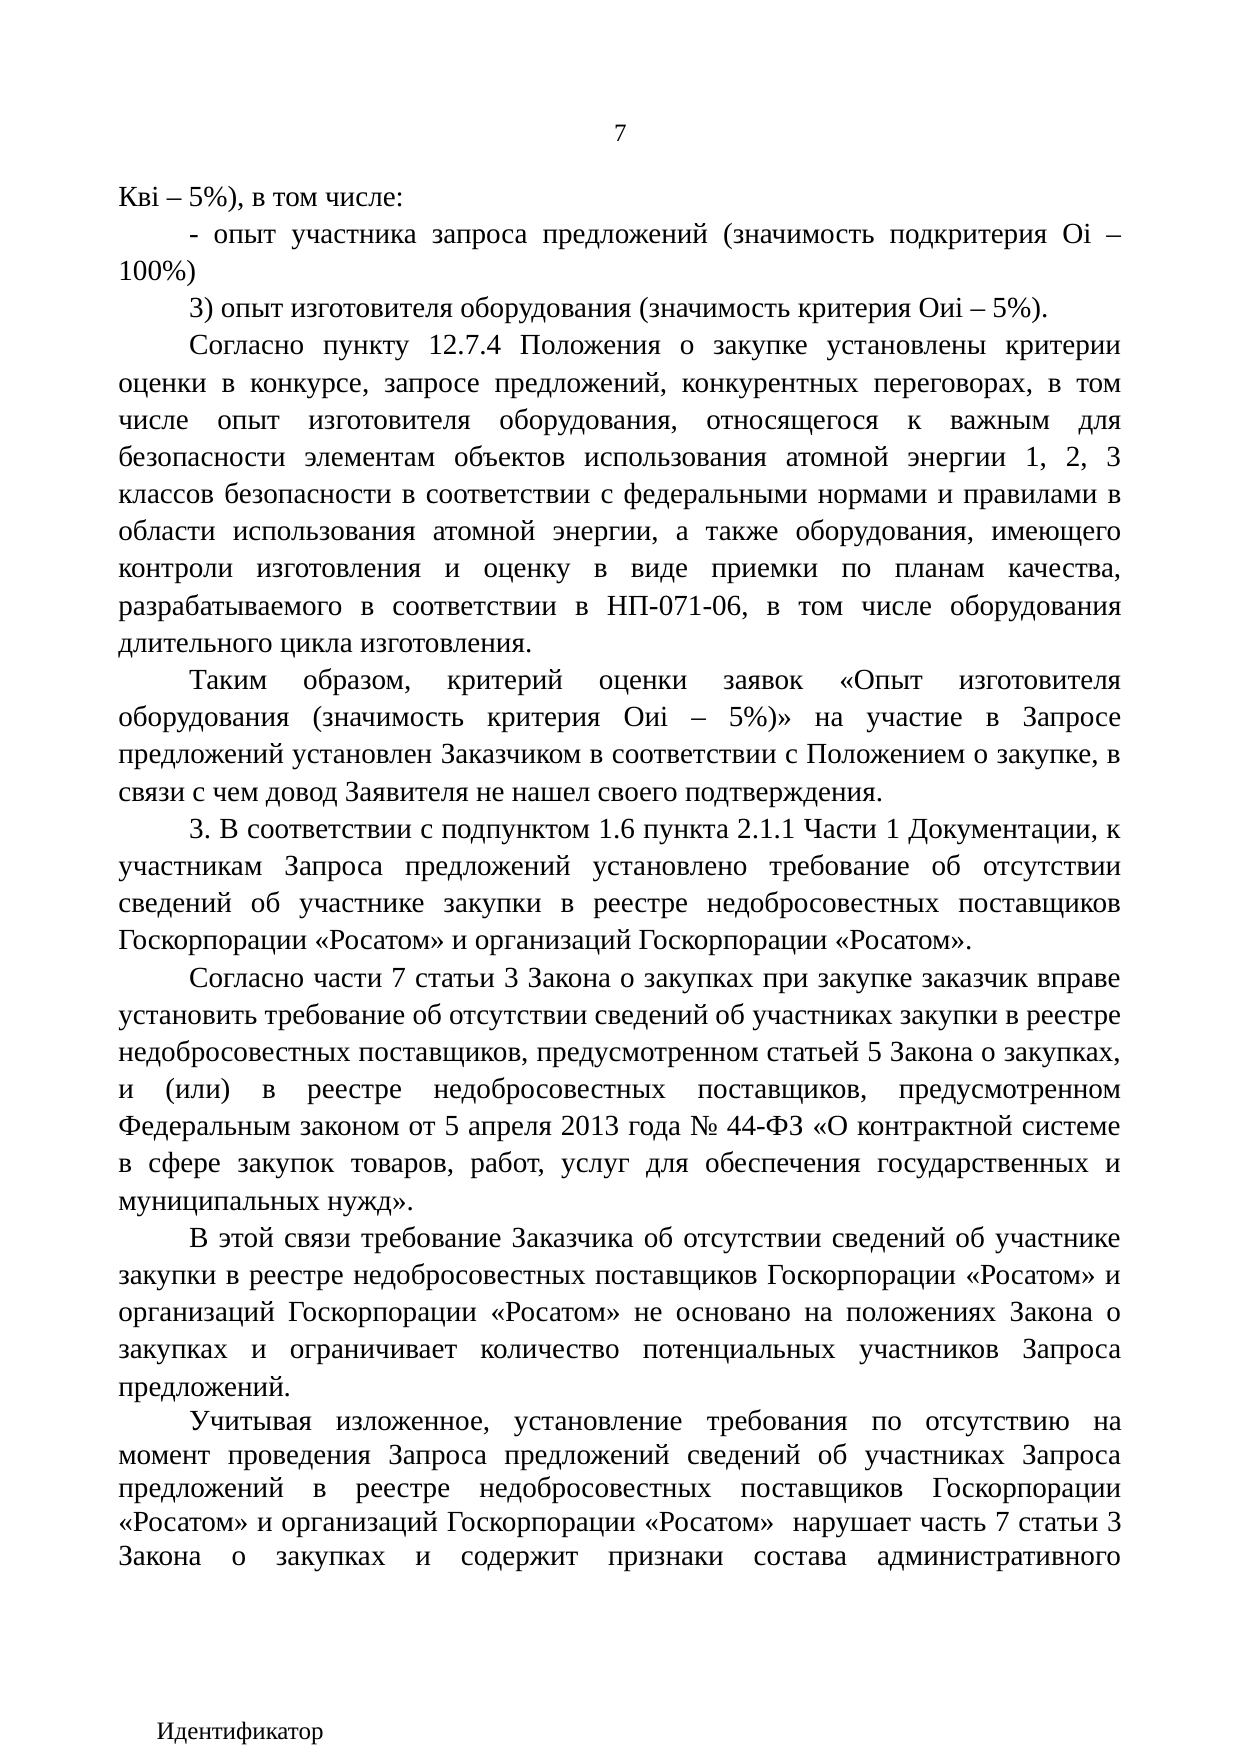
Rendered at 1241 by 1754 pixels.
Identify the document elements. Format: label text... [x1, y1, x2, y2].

text Таким образом, критерий оценки заявок «Опыт изготовителя оборудования (значимость критерия Оиi – 5%)» на участие в Запросе предложений установлен Заказчиком в соответствии с Положением о закупке, в связи с чем довод Заявителя не нашел своего подтверждения. [118, 660, 1122, 808]
text - опыт участника запроса предложений (значимость подкритерия Оi – 100%) [118, 213, 1122, 288]
text Согласно пункту 12.7.4 Положения о закупке установлены критерии оценки в конкурсе, запросе предложений, конкурентных переговорах, в том числе опыт изготовителя оборудования, относящегося к важным для безопасности элементам объектов использования атомной энергии 1, 2, 3 классов безопасности в соответствии с федеральными нормами и правилами в области использования атомной энергии, а также оборудования, имеющего контроли изготовления и оценку в виде приемки по планам качества, разрабатываемого в соответствии в НП-071-06, в том числе оборудования длительного цикла изготовления. [118, 325, 1122, 660]
text 3) опыт изготовителя оборудования (значимость критерия Оиi – 5%). [118, 288, 1122, 325]
text Согласно части 7 статьи 3 Закона о закупках при закупке заказчик вправе установить требование об отсутствии сведений об участниках закупки в реестре недобросовестных поставщиков, предусмотренном статьей 5 Закона о закупках, и (или) в реестре недобросовестных поставщиков, предусмотренном Федеральным законом от 5 апреля 2013 года № 44-ФЗ «О контрактной системе в сфере закупок товаров, работ, услуг для обеспечения государственных и муниципальных нужд». [118, 957, 1122, 1218]
text Квi – 5%), в том числе: [118, 176, 1122, 213]
text Учитывая изложенное, установление требования по отсутствию на момент проведения Запроса предложений сведений об участниках Запроса предложений в реестре недобросовестных поставщиков Госкорпорации «Росатом» и организаций Госкорпорации «Росатом» нарушает часть 7 статьи 3 Закона о закупках и содержит признаки состава административного [118, 1403, 1122, 1571]
text В этой связи требование Заказчика об отсутствии сведений об участнике закупки в реестре недобросовестных поставщиков Госкорпорации «Росатом» и организаций Госкорпорации «Росатом» не основано на положениях Закона о закупках и ограничивает количество потенциальных участников Запроса предложений. [118, 1218, 1122, 1403]
text 3. В соответствии с подпунктом 1.6 пункта 2.1.1 Части 1 Документации, к участникам Запроса предложений установлено требование об отсутствии сведений об участнике закупки в реестре недобросовестных поставщиков Госкорпорации «Росатом» и организаций Госкорпорации «Росатом». [118, 808, 1122, 957]
